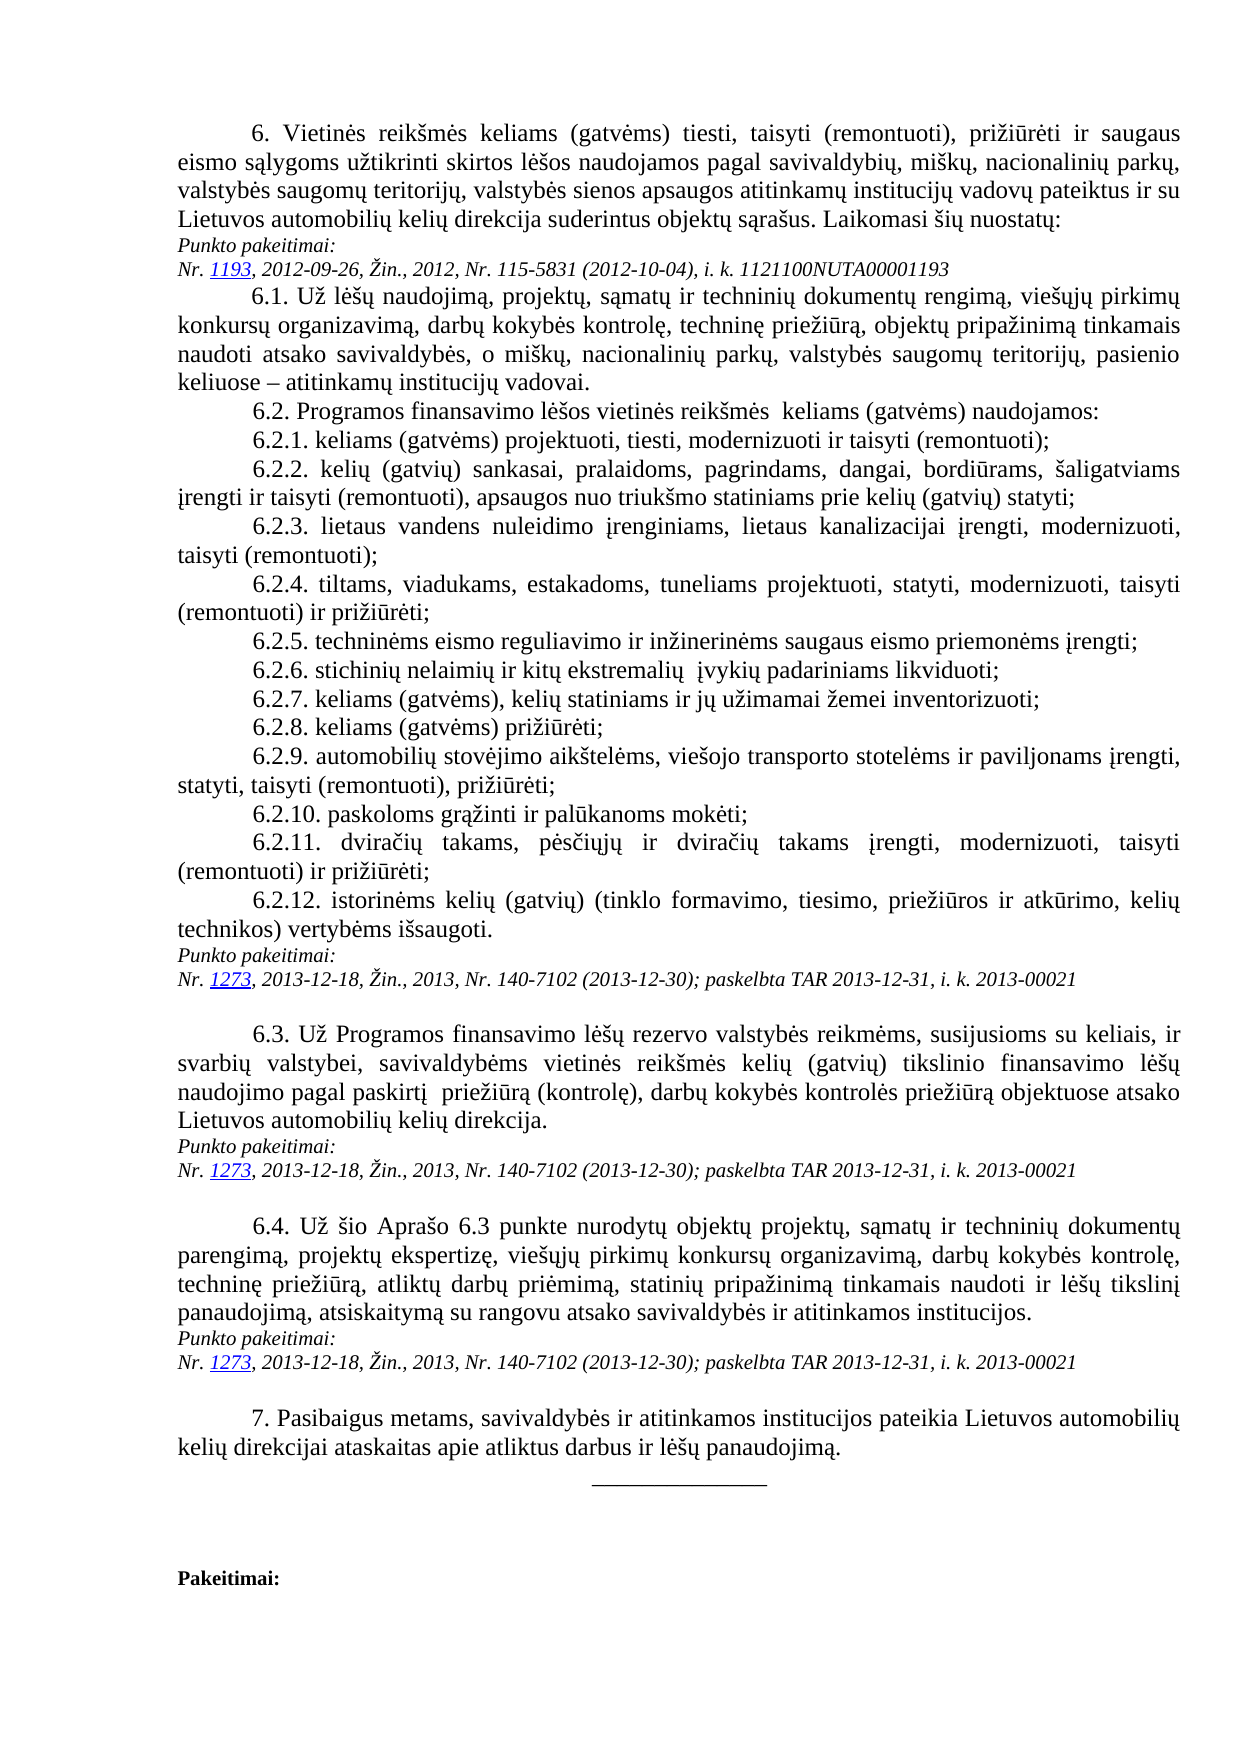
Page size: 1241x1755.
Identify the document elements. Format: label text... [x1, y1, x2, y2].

text 6.2.12. istorinėms kelių (gatvių) (tinklo formavimo, tiesimo, priežiūros ir atkūrimo, kelių technikos) vertybėms išsaugoti. [177, 885, 1181, 942]
text Punkto pakeitimai: [177, 1134, 1181, 1158]
text 6.2.11. dviračių takams, pėsčiųjų ir dviračių takams įrengti, modernizuoti, taisyti (remontuoti) ir prižiūrėti; [177, 827, 1181, 885]
text Punkto pakeitimai: [177, 942, 1181, 967]
text 6.4. Už šio Aprašo 6.3 punkte nurodytų objektų projektų, sąmatų ir techninių dokumentų parengimą, projektų ekspertizę, viešųjų pirkimų konkursų organizavimą, darbų kokybės kontrolę, techninę priežiūrą, atliktų darbų priėmimą, statinių pripažinimą tinkamais naudoti ir lėšų tikslinį panaudojimą, atsiskaitymą su rangovu atsako savivaldybės ir atitinkamos institucijos. [177, 1211, 1181, 1326]
text 6.2. Programos finansavimo lėšos vietinės reikšmės keliams (gatvėms) naudojamos: [177, 396, 1181, 425]
text 6.2.2. kelių (gatvių) sankasai, pralaidoms, pagrindams, dangai, bordiūrams, šaligatviams įrengti ir taisyti (remontuoti), apsaugos nuo triukšmo statiniams prie kelių (gatvių) statyti; [177, 454, 1181, 511]
text Nr. 1193, 2012-09-26, Žin., 2012, Nr. 115-5831 (2012-10-04), i. k. 1121100NUTA00001193 [177, 257, 1181, 281]
text 6.2.10. paskoloms grąžinti ir palūkanoms mokėti; [177, 799, 1181, 827]
text 6.2.3. lietaus vandens nuleidimo įrenginiams, lietaus kanalizacijai įrengti, modernizuoti, taisyti (remontuoti); [177, 511, 1181, 569]
text 6.1. Už lėšų naudojimą, projektų, sąmatų ir techninių dokumentų rengimą, viešųjų pirkimų konkursų organizavimą, darbų kokybės kontrolę, techninę priežiūrą, objektų pripažinimą tinkamais naudoti atsako savivaldybės, o miškų, nacionalinių parkų, valstybės saugomų teritorijų, pasienio keliuose – atitinkamų institucijų vadovai. [177, 281, 1181, 396]
text 6.2.8. keliams (gatvėms) prižiūrėti; [177, 712, 1181, 741]
text Pakeitimai: [177, 1566, 1181, 1590]
text 6.2.5. techninėms eismo reguliavimo ir inžinerinėms saugaus eismo priemonėms įrengti; [177, 626, 1181, 655]
text ______________ [177, 1461, 1181, 1489]
text 6. Vietinės reikšmės keliams (gatvėms) tiesti, taisyti (remontuoti), prižiūrėti ir saugaus eismo sąlygoms užtikrinti skirtos lėšos naudojamos pagal savivaldybių, miškų, nacionalinių parkų, valstybės saugomų teritorijų, valstybės sienos apsaugos atitinkamų institucijų vadovų pateiktus ir su Lietuvos automobilių kelių direkcija suderintus objektų sąrašus. Laikomasi šių nuostatų: [177, 118, 1181, 233]
text 6.2.1. keliams (gatvėms) projektuoti, tiesti, modernizuoti ir taisyti (remontuoti); [177, 425, 1181, 454]
text 6.2.9. automobilių stovėjimo aikštelėms, viešojo transporto stotelėms ir paviljonams įrengti, statyti, taisyti (remontuoti), prižiūrėti; [177, 741, 1181, 799]
text 6.2.6. stichinių nelaimių ir kitų ekstremalių įvykių padariniams likviduoti; [177, 655, 1181, 684]
text 6.2.4. tiltams, viadukams, estakadoms, tuneliams projektuoti, statyti, modernizuoti, taisyti (remontuoti) ir prižiūrėti; [177, 569, 1181, 626]
text Nr. 1273, 2013-12-18, Žin., 2013, Nr. 140-7102 (2013-12-30); paskelbta TAR 2013-12-31, i. k. 2013-00021 [177, 1350, 1181, 1374]
text Punkto pakeitimai: [177, 1326, 1181, 1350]
text 6.3. Už Programos finansavimo lėšų rezervo valstybės reikmėms, susijusioms su keliais, ir svarbių valstybei, savivaldybėms vietinės reikšmės kelių (gatvių) tikslinio finansavimo lėšų naudojimo pagal paskirtį priežiūrą (kontrolę), darbų kokybės kontrolės priežiūrą objektuose atsako Lietuvos automobilių kelių direkcija. [177, 1019, 1181, 1134]
text Nr. 1273, 2013-12-18, Žin., 2013, Nr. 140-7102 (2013-12-30); paskelbta TAR 2013-12-31, i. k. 2013-00021 [177, 1158, 1181, 1182]
text 7. Pasibaigus metams, savivaldybės ir atitinkamos institucijos pateikia Lietuvos automobilių kelių direkcijai ataskaitas apie atliktus darbus ir lėšų panaudojimą. [177, 1403, 1181, 1461]
text Nr. 1273, 2013-12-18, Žin., 2013, Nr. 140-7102 (2013-12-30); paskelbta TAR 2013-12-31, i. k. 2013-00021 [177, 967, 1181, 991]
text Punkto pakeitimai: [177, 233, 1181, 257]
text 6.2.7. keliams (gatvėms), kelių statiniams ir jų užimamai žemei inventorizuoti; [177, 684, 1181, 712]
